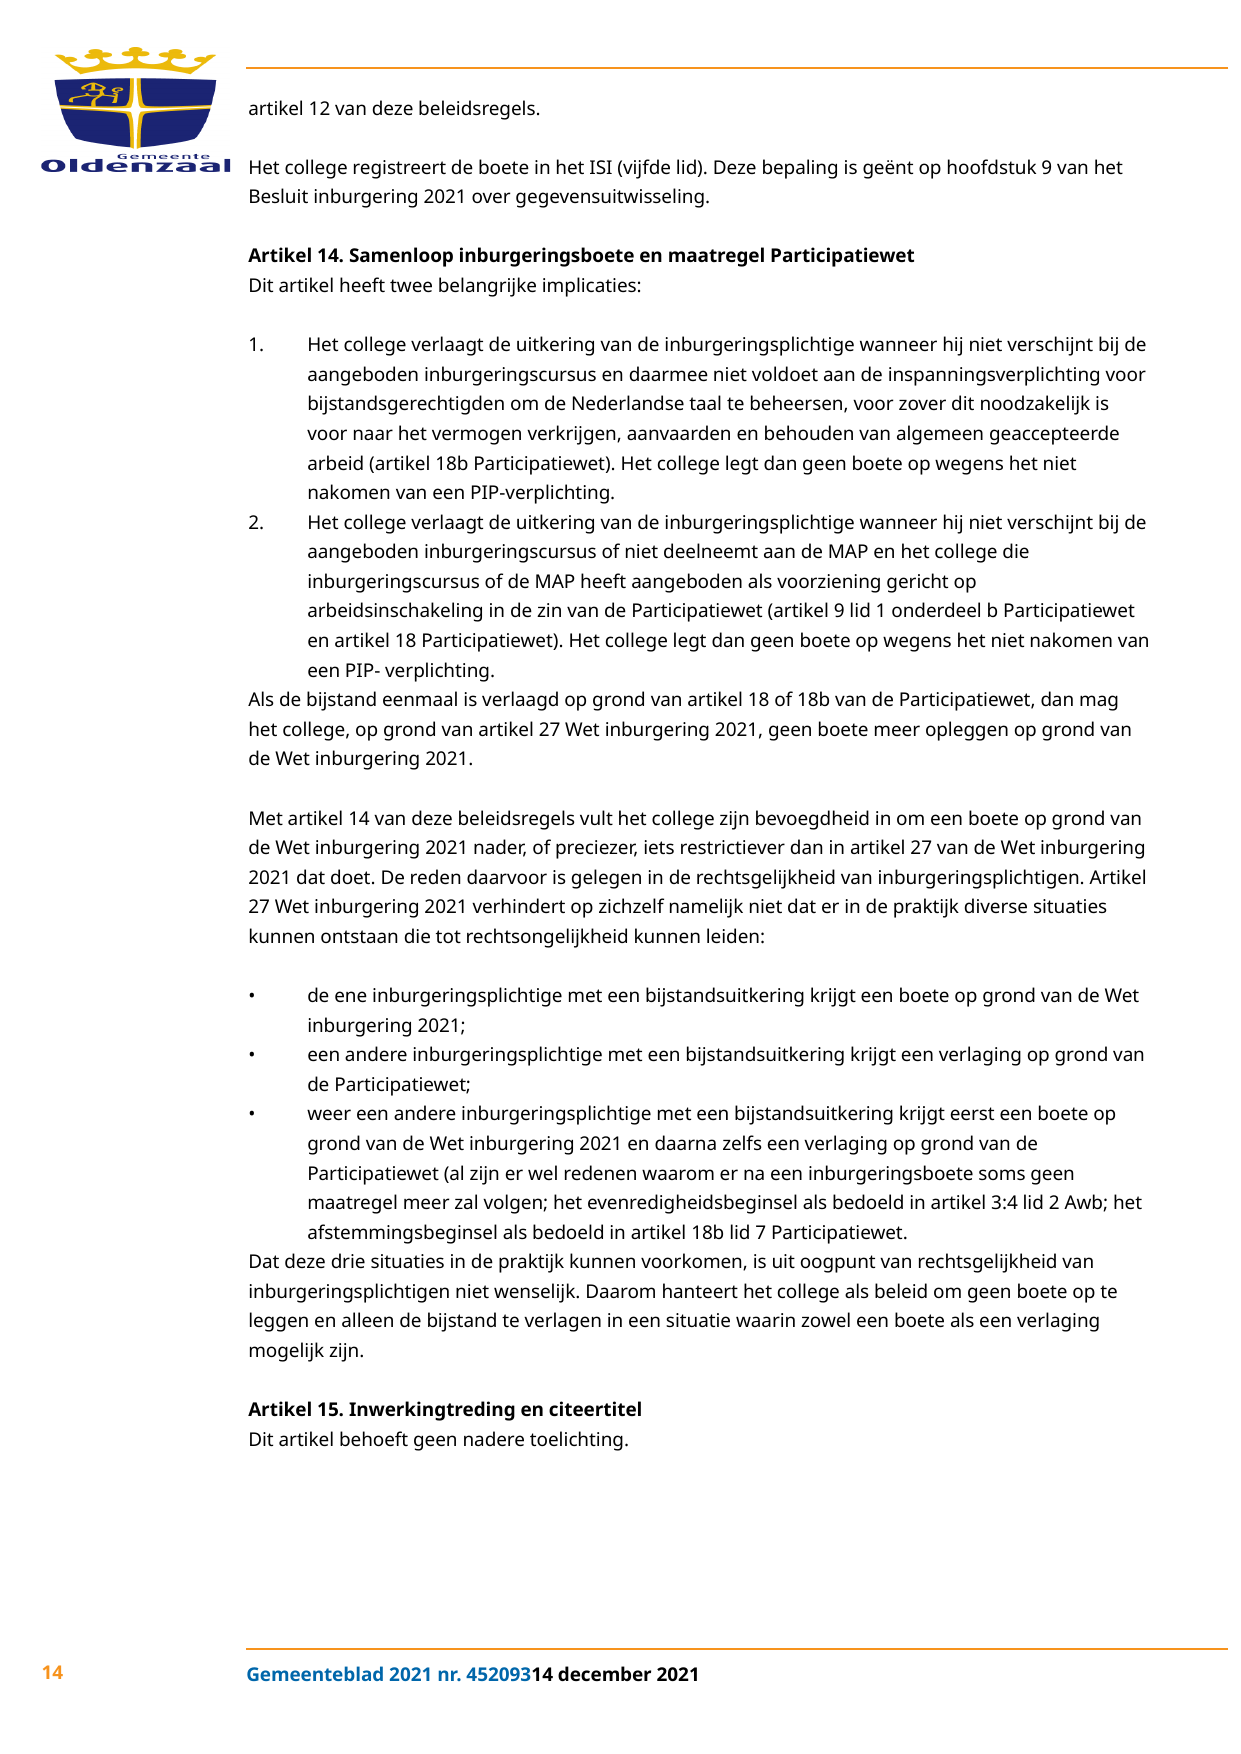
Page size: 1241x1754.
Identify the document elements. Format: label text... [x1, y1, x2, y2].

text Het college registreert de boete in het ISI (vijfde lid). Deze bepaling is geënt op hoofdstuk 9 van het Besluit inburgering 2021 over gegevensuitwisseling. [248, 154, 1152, 209]
text Met artikel 14 van deze beleidsregels vult het college zijn bevoegdheid in om een boete op grond van de Wet inburgering 2021 nader, of preciezer, iets restrictiever dan in artikel 27 van de Wet inburgering 2021 dat doet. De reden daarvoor is gelegen in de rechtsgelijkheid van inburgeringsplichtigen. Artikel 27 Wet inburgering 2021 verhindert op zichzelf namelijk niet dat er in de praktijk diverse situaties kunnen ontstaan die tot rechtsongelijkheid kunnen leiden: [248, 805, 1152, 949]
text Artikel 14. Samenloop inburgeringsboete en maatregel Participatiewet [248, 243, 1152, 268]
text Dat deze drie situaties in de praktijk kunnen voorkomen, is uit oogpunt van rechtsgelijkheid van inburgeringsplichtigen niet wenselijk. Daarom hanteert het college als beleid om geen boete op te leggen en alleen de bijstand te verlagen in een situatie waarin zowel een boete als een verlaging mogelijk zijn. [248, 1248, 1152, 1363]
list een andere inburgeringsplichtige met een bijstandsuitkering krijgt een verlaging op grond van de Participatiewet; [248, 1041, 1152, 1097]
list de ene inburgeringsplichtige met een bijstandsuitkering krijgt een boete op grond van de Wet inburgering 2021; [248, 982, 1152, 1038]
list Het college verlaagt de uitkering van de inburgeringsplichtige wanneer hij niet verschijnt bij de aangeboden inburgeringscursus of niet deelneemt aan de MAP en het college die inburgeringscursus of de MAP heeft aangeboden als voorziening gericht op arbeidsinschakeling in de zin van de Participatiewet (artikel 9 lid 1 onderdeel b Participatiewet en artikel 18 Participatiewet). Het college legt dan geen boete op wegens het niet nakomen van een PIP- verplichting. [248, 509, 1152, 683]
list weer een andere inburgeringsplichtige met een bijstandsuitkering krijgt eerst een boete op grond van de Wet inburgering 2021 en daarna zelfs een verlaging op grond van de Participatiewet (al zijn er wel redenen waarom er na een inburgeringsboete soms geen maatregel meer zal volgen; het evenredigheidsbeginsel als bedoeld in artikel 3:4 lid 2 Awb; het afstemmingsbeginsel als bedoeld in artikel 18b lid 7 Participatiewet. [248, 1101, 1152, 1245]
text Dit artikel heeft twee belangrijke implicaties: [248, 272, 1152, 298]
text Als de bijstand eenmaal is verlaagd op grond van artikel 18 of 18b van de Participatiewet, dan mag het college, op grond van artikel 27 Wet inburgering 2021, geen boete meer opleggen op grond van de Wet inburgering 2021. [248, 686, 1152, 771]
text Artikel 15. Inwerkingtreding en citeertitel [248, 1396, 1152, 1422]
text artikel 12 van deze beleidsregels. [248, 95, 1152, 121]
picture [41, 47, 231, 172]
text Dit artikel behoeft geen nadere toelichting. [248, 1426, 1152, 1452]
list Het college verlaagt de uitkering van de inburgeringsplichtige wanneer hij niet verschijnt bij de aangeboden inburgeringscursus en daarmee niet voldoet aan de inspanningsverplichting voor bijstandsgerechtigden om de Nederlandse taal te beheersen, voor zover dit noodzakelijk is voor naar het vermogen verkrijgen, aanvaarden en behouden van algemeen geaccepteerde arbeid (artikel 18b Participatiewet). Het college legt dan geen boete op wegens het niet nakomen van een PIP-verplichting. [248, 331, 1152, 505]
